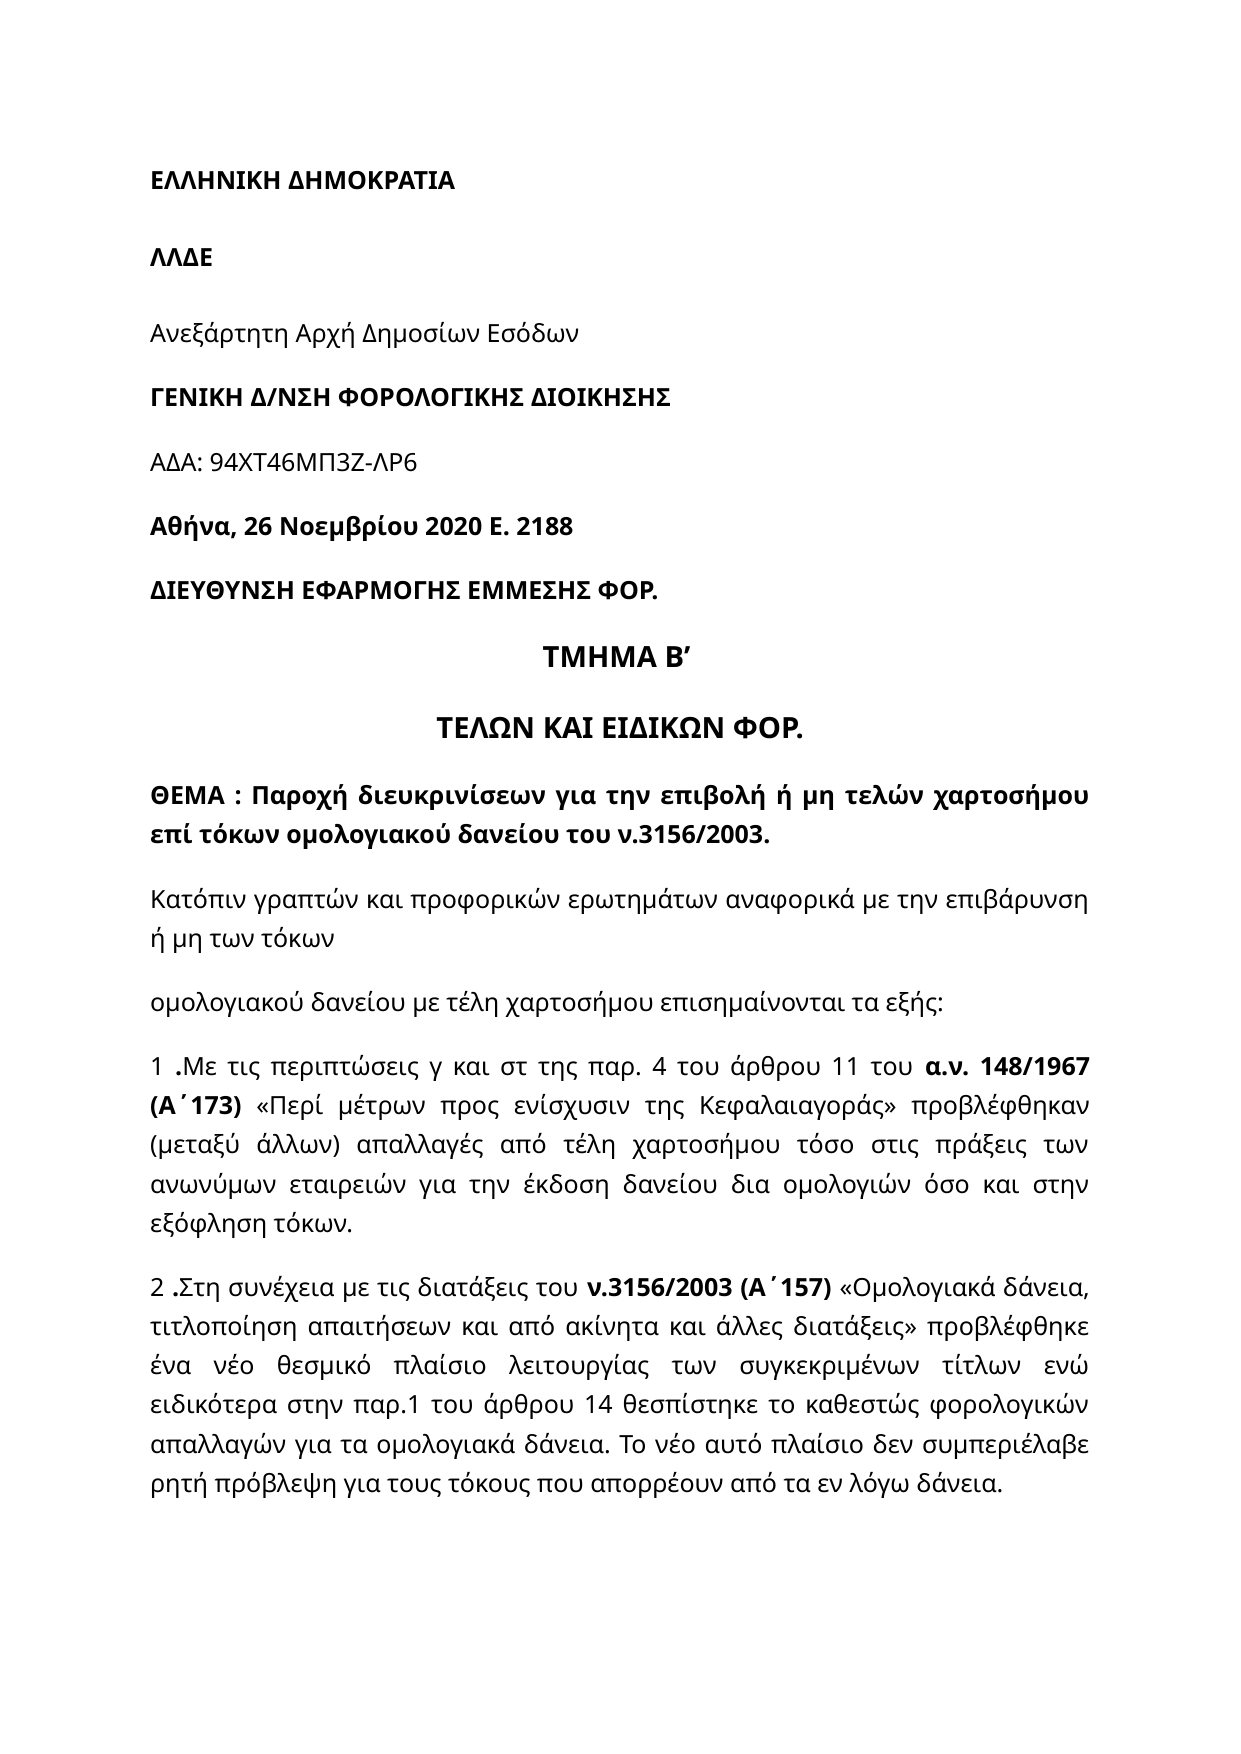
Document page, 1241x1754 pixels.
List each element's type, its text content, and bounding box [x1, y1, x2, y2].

text 2 .Στη συνέχεια με τις διατάξεις του ν.3156/2003 (Α΄157) «Ομολογιακά δάνεια, τιτλοποίηση απαιτήσεων και από ακίνητα και άλλες διατάξεις» προβλέφθηκε ένα νέο θεσμικό πλαίσιο λειτουργίας των συγκεκριμένων τίτλων ενώ ειδικότερα στην παρ.1 του άρθρου 14 θεσπίστηκε το καθεστώς φορολογικών απαλλαγών για τα ομολογιακά δάνεια. Το νέο αυτό πλαίσιο δεν συμπεριέλαβε ρητή πρόβλεψη για τους τόκους που απορρέουν από τα εν λόγω δάνεια. [150, 1269, 1090, 1499]
text Κατόπιν γραπτών και προφορικών ερωτημάτων αναφορικά με την επιβάρυνση ή μη των τόκων [150, 881, 1090, 954]
title ΛΛΔΕ [150, 239, 1090, 273]
subtitle ΤΜΗΜΑ Β’ [150, 637, 1090, 676]
text ΑΔΑ: 94ΧΤ46ΜΠ3Ζ-ΛΡ6 [150, 444, 1090, 478]
text ΓΕΝΙΚΗ Δ/ΝΣΗ ΦΟΡΟΛΟΓΙΚΗΣ ΔΙΟΙΚΗΣΗΣ [150, 380, 1090, 414]
text ΘΕΜΑ : Παροχή διευκρινίσεων για την επιβολή ή μη τελών χαρτοσήμου επί τόκων ομολογιακού δανείου του ν.3156/2003. [150, 778, 1090, 851]
text Ανεξάρτητη Αρχή Δημοσίων Εσόδων [150, 316, 1090, 350]
text ομολογιακού δανείου με τέλη χαρτοσήμου επισημαίνονται τα εξής: [150, 984, 1090, 1019]
title ΕΛΛΗΝΙΚΗ ΔΗΜΟΚΡΑΤΙΑ [150, 162, 1090, 197]
text 1 .Με τις περιπτώσεις γ και στ της παρ. 4 του άρθρου 11 του α.ν. 148/1967 (Α΄173) «Περί μέτρων προς ενίσχυσιν της Κεφαλαιαγοράς» προβλέφθηκαν (μεταξύ άλλων) απαλλαγές από τέλη χαρτοσήμου τόσο στις πράξεις των ανωνύμων εταιρειών για την έκδοση δανείου δια ομολογιών όσο και στην εξόφληση τόκων. [150, 1049, 1090, 1239]
text ΔΙΕΥΘΥΝΣΗ ΕΦΑΡΜΟΓΗΣ ΕΜΜΕΣΗΣ ΦΟΡ. [150, 572, 1090, 607]
subtitle ΤΕΛΩΝ ΚΑΙ ΕΙΔΙΚΩΝ ΦΟΡ. [150, 707, 1090, 747]
text Αθήνα, 26 Νοεμβρίου 2020 Ε. 2188 [150, 508, 1090, 542]
